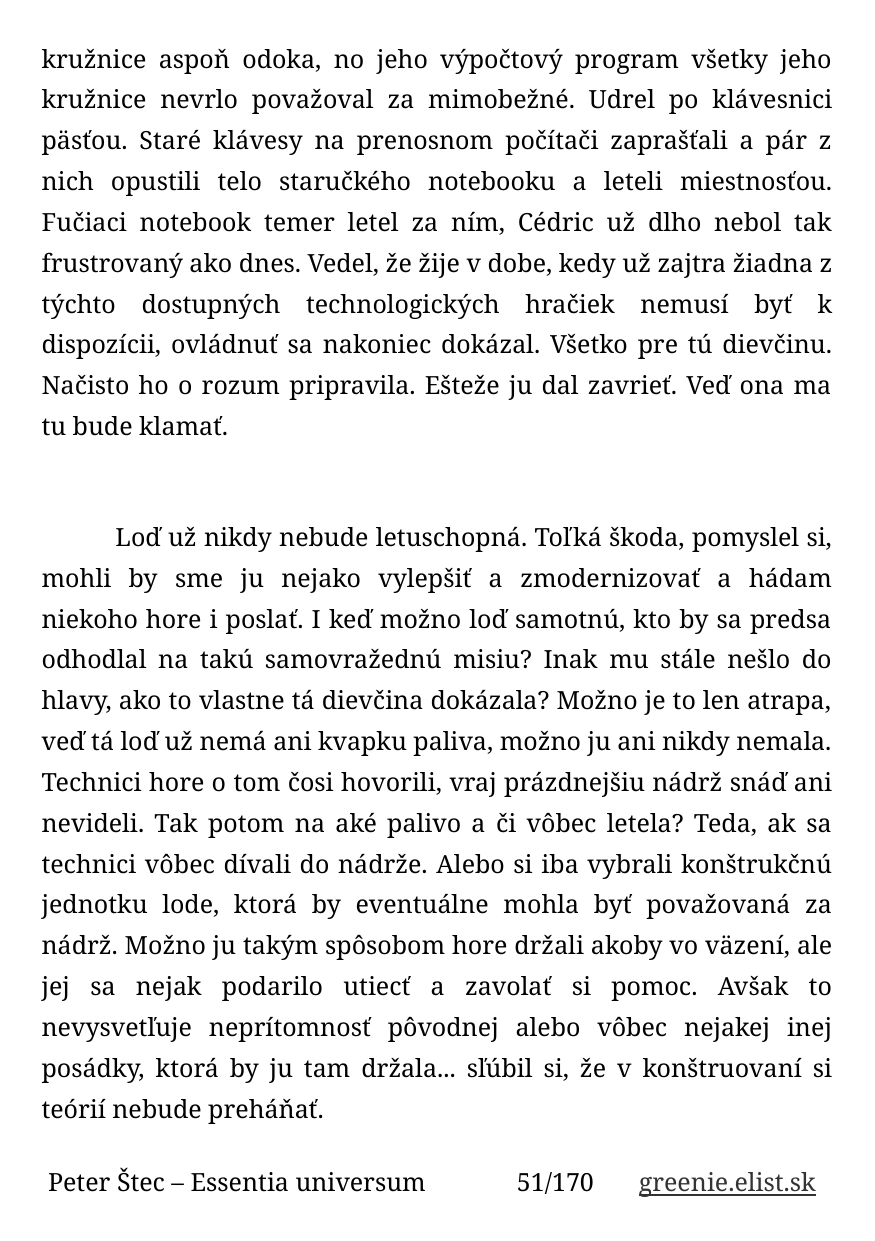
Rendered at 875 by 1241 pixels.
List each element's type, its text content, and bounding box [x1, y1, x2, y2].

text Loď už nikdy nebude letuschopná. Toľká škoda, pomyslel si, mohli by sme ju nejako vylepšiť a zmodernizovať a hádam niekoho hore i poslať. I keď možno loď samotnú, kto by sa predsa odhodlal na takú samovražednú misiu? Inak mu stále nešlo do hlavy, ako to vlastne tá dievčina dokázala? Možno je to len atrapa, veď tá loď už nemá ani kvapku paliva, možno ju ani nikdy nemala. Technici hore o tom čosi hovorili, vraj prázdnejšiu nádrž snáď ani nevideli. Tak potom na aké palivo a či vôbec letela? Teda, ak sa technici vôbec dívali do nádrže. Alebo si iba vybrali konštrukčnú jednotku lode, ktorá by eventuálne mohla byť považovaná za nádrž. Možno ju takým spôsobom hore držali akoby vo väzení, ale jej sa nejak podarilo utiecť a zavolať si pomoc. Avšak to nevysvetľuje neprítomnosť pôvodnej alebo vôbec nejakej inej posádky, ktorá by ju tam držala... sľúbil si, že v konštruovaní si teórií nebude preháňať. [41, 520, 833, 1125]
text kružnice aspoň odoka, no jeho výpočtový program všetky jeho kružnice nevrlo považoval za mimobežné. Udrel po klávesnici päsťou. Staré klávesy na prenosnom počítači zaprašťali a pár z nich opustili telo staručkého notebooku a leteli miestnosťou. Fučiaci notebook temer letel za ním, Cédric už dlho nebol tak frustrovaný ako dnes. Vedel, že žije v dobe, kedy už zajtra žiadna z týchto dostupných technologických hračiek nemusí byť k dispozícii, ovládnuť sa nakoniec dokázal. Všetko pre tú dievčinu. Načisto ho o rozum pripravila. Ešteže ju dal zavrieť. Veď ona ma tu bude klamať. [41, 41, 833, 443]
